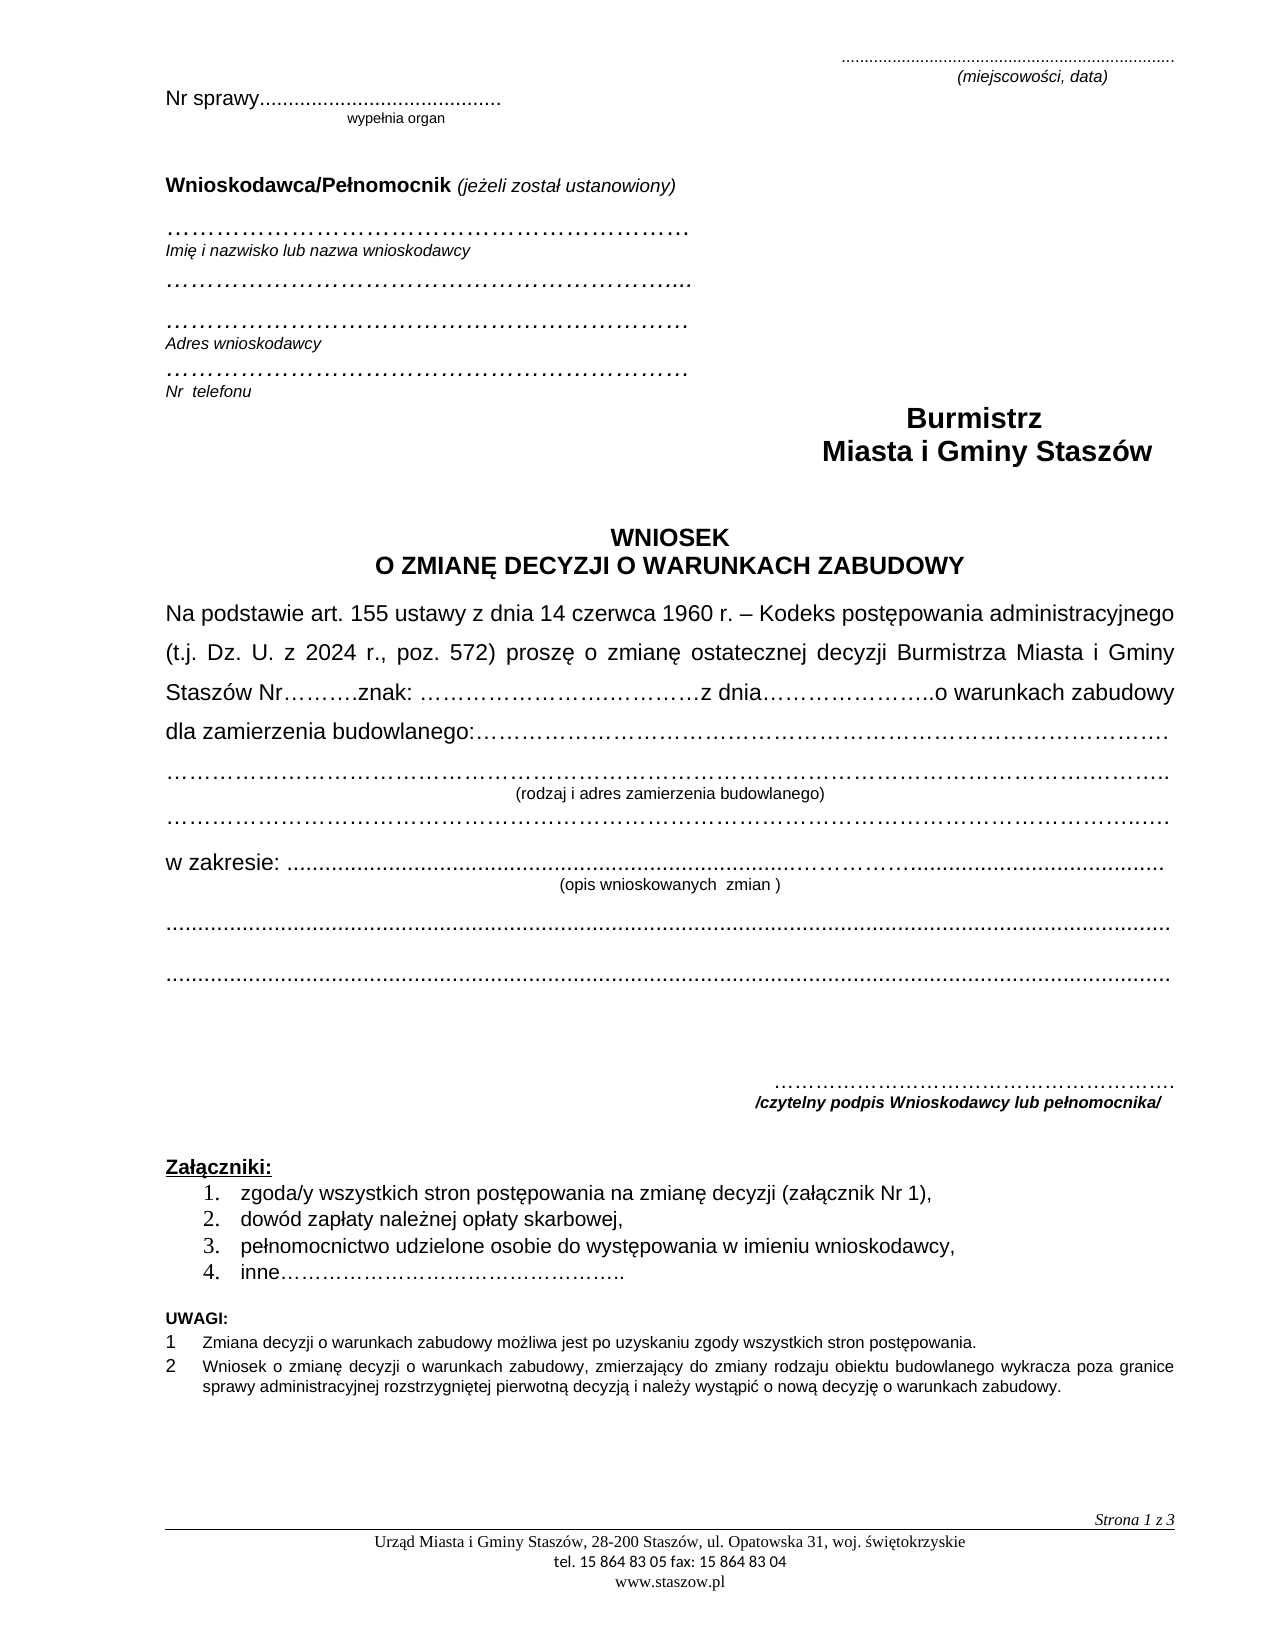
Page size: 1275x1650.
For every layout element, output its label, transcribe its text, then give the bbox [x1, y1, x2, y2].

text ………………………………………………………………………………………………………….……….. [165, 758, 1175, 784]
text Imię i nazwisko lub nazwa wnioskodawcy [165, 240, 1175, 259]
text Miasta i Gminy Staszów [165, 434, 1175, 468]
list Zmiana decyzji o warunkach zabudowy możliwa jest po uzyskaniu zgody wszystkich stron postępowania. [165, 1331, 1175, 1352]
list dowód zapłaty należnej opłaty skarbowej, [203, 1206, 1175, 1232]
text ........................................................................ [165, 47, 1175, 66]
list zgoda/y wszystkich stron postępowania na zmianę decyzji (załącznik Nr 1), [203, 1179, 1175, 1206]
text ……………………………………………………… [165, 305, 1175, 334]
text …………………………………………………. [165, 1069, 1175, 1093]
text /czytelny podpis Wnioskodawcy lub pełnomocnika/ [615, 1093, 1175, 1112]
text w zakresie: ................................................................................……………........................................ [165, 849, 1175, 875]
text Nr telefonu [165, 382, 1175, 401]
text Burmistrz [165, 401, 1175, 434]
text WNIOSEK [165, 523, 1175, 551]
text ………………………………………………………………………………………………………………..…. [165, 803, 1175, 830]
text O ZMIANĘ DECYZJI O WARUNKACH ZABUDOWY [165, 551, 1175, 580]
text ……………………………………………………… [165, 212, 1175, 240]
text .............................................................................................................................................................. [165, 909, 1219, 935]
text Adres wnioskodawcy [165, 334, 1175, 353]
text UWAGI: [165, 1308, 1175, 1328]
list pełnomocnictwo udzielone osobie do występowania w imieniu wnioskodawcy, [203, 1232, 1175, 1258]
text ……………………………………………………… [165, 353, 1175, 382]
text Wnioskodawca/Pełnomocnik (jeżeli został ustanowiony) [165, 173, 1175, 197]
text (miejscowości, data) [165, 66, 1175, 86]
list inne………………………………………….. [203, 1258, 1175, 1284]
text (rodzaj i adres zamierzenia budowlanego) [165, 784, 1175, 803]
text .............................................................................................................................................................. [165, 960, 1219, 986]
text wypełnia organ [165, 109, 1175, 126]
text Nr sprawy.......................................... [165, 86, 1175, 109]
text (opis wnioskowanych zmian ) [165, 875, 1175, 894]
list Wniosek o zmianę decyzji o warunkach zabudowy, zmierzający do zmiany rodzaju obiektu budowlanego wykracza poza granice sprawy administracyjnej rozstrzygniętej pierwotną decyzją i należy wystąpić o nową decyzję o warunkach zabudowy. [165, 1355, 1175, 1396]
text …………………………………………………….... [165, 264, 1175, 293]
text Na podstawie art. 155 ustawy z dnia 14 czerwca 1960 r. – Kodeks postępowania administracyjnego (t.j. Dz. U. z 2024 r., poz. 572) proszę o zmianę ostatecznej decyzji Burmistrza Miasta i Gminy Staszów Nr……….znak: …………………….…………z dnia…………………..o warunkach zabudowy dla zamierzenia budowlanego:………………………………………………………………………………. [165, 600, 1175, 745]
text Załączniki: [165, 1155, 1175, 1179]
